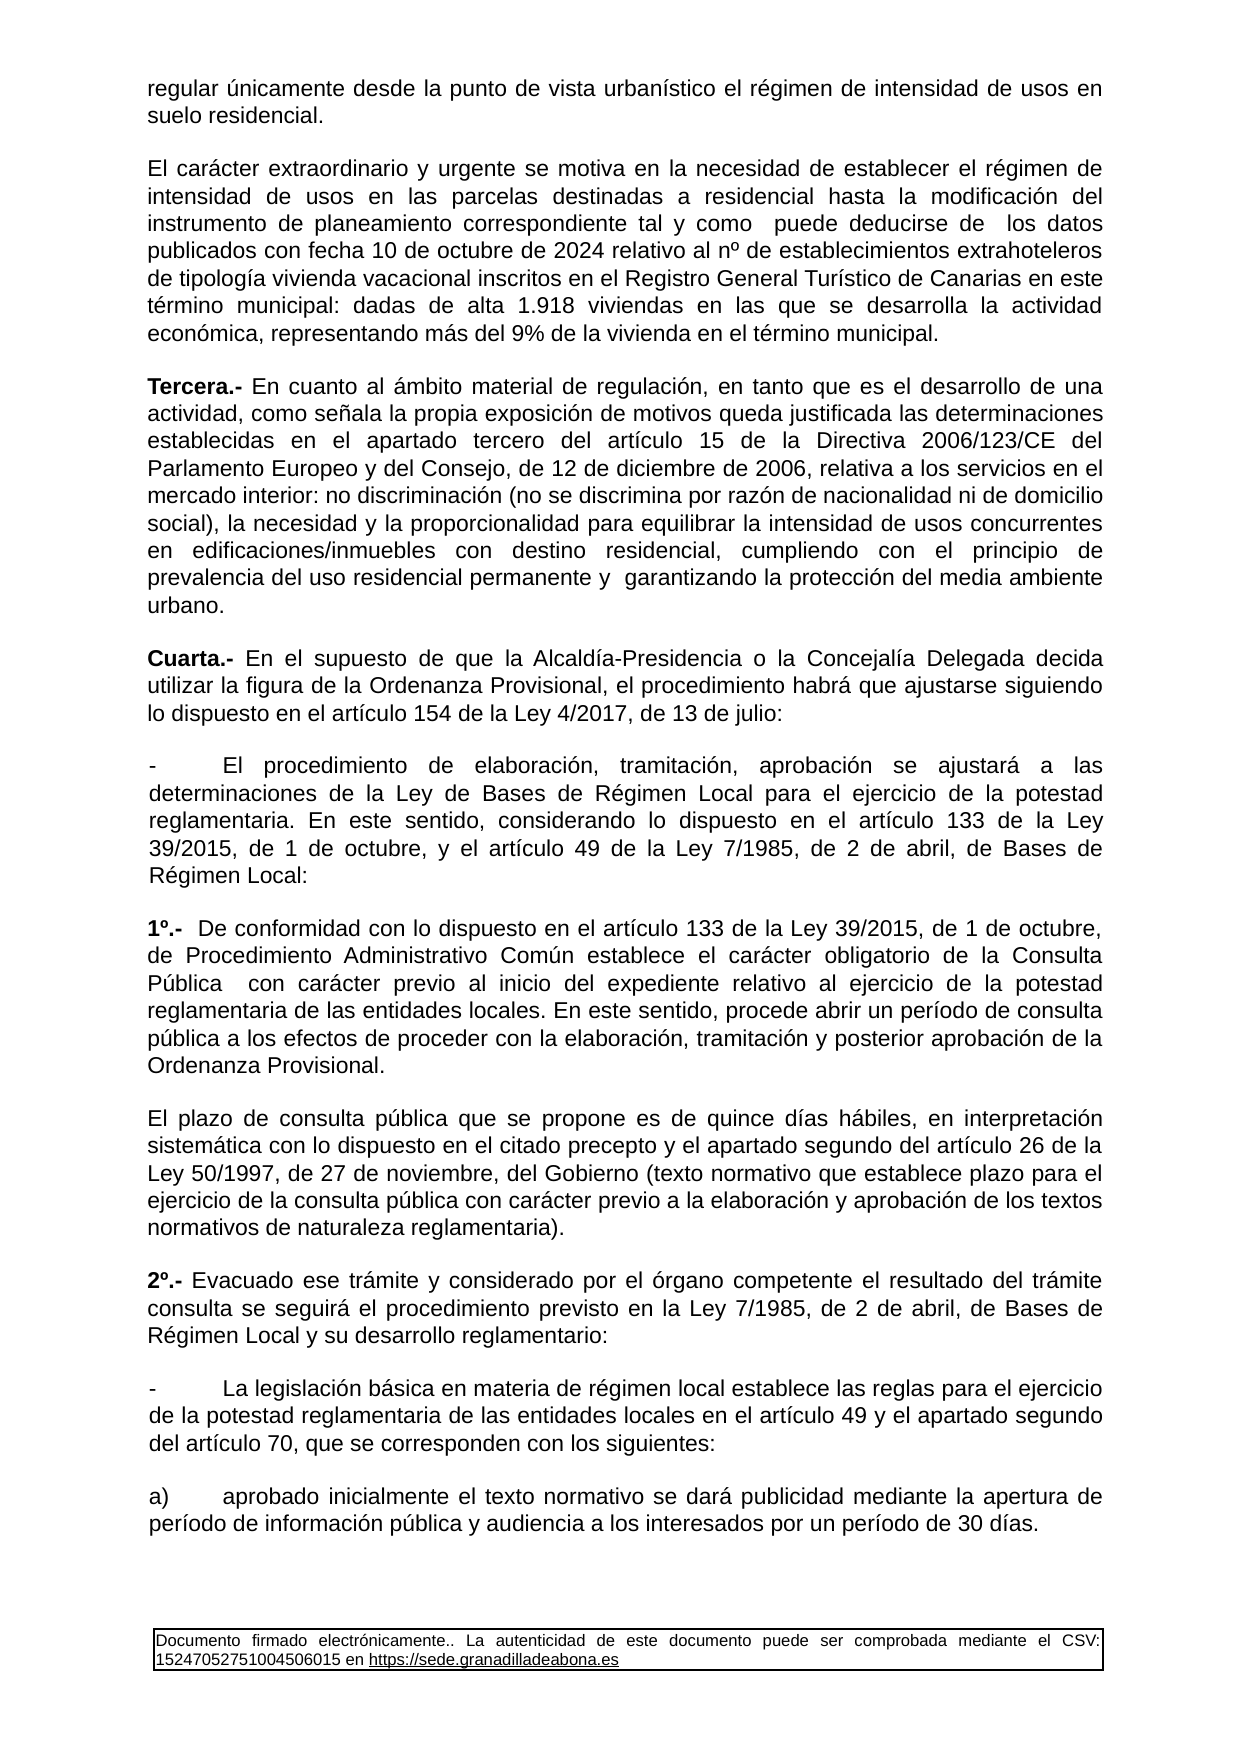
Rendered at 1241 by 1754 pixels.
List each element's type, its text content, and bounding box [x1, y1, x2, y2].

text El carácter extraordinario y urgente se motiva en la necesidad de establecer el régimen de intensidad de usos en las parcelas destinadas a residencial hasta la modificación del instrumento de planeamiento correspondiente tal y como puede deducirse de los datos publicados con fecha 10 de octubre de 2024 relativo al nº de establecimientos extrahoteleros de tipología vivienda vacacional inscritos en el Registro General Turístico de Canarias en este término municipal: dadas de alta 1.918 viviendas en las que se desarrolla la actividad económica, representando más del 9% de la vivienda en el término municipal. [147, 155, 1104, 346]
text Cuarta.- En el supuesto de que la Alcaldía-Presidencia o la Concejalía Delegada decida utilizar la figura de la Ordenanza Provisional, el procedimiento habrá que ajustarse siguiendo lo dispuesto en el artículo 154 de la Ley 4/2017, de 13 de julio: [147, 645, 1104, 726]
text 1º.- De conformidad con lo dispuesto en el artículo 133 de la Ley 39/2015, de 1 de octubre, de Procedimiento Administrativo Común establece el carácter obligatorio de la Consulta Pública con carácter previo al inicio del expediente relativo al ejercicio de la potestad reglamentaria de las entidades locales. En este sentido, procede abrir un período de consulta pública a los efectos de proceder con la elaboración, tramitación y posterior aprobación de la Ordenanza Provisional. [147, 915, 1104, 1078]
list El procedimiento de elaboración, tramitación, aprobación se ajustará a las determinaciones de la Ley de Bases de Régimen Local para el ejercicio de la potestad reglamentaria. En este sentido, considerando lo dispuesto en el artículo 133 de la Ley 39/2015, de 1 de octubre, y el artículo 49 de la Ley 7/1985, de 2 de abril, de Bases de Régimen Local: [149, 752, 1104, 888]
text Tercera.- En cuanto al ámbito material de regulación, en tanto que es el desarrollo de una actividad, como señala la propia exposición de motivos queda justificada las determinaciones establecidas en el apartado tercero del artículo 15 de la Directiva 2006/123/CE del Parlamento Europeo y del Consejo, de 12 de diciembre de 2006, relativa a los servicios en el mercado interior: no discriminación (no se discrimina por razón de nacionalidad ni de domicilio social), la necesidad y la proporcionalidad para equilibrar la intensidad de usos concurrentes en edificaciones/inmuebles con destino residencial, cumpliendo con el principio de prevalencia del uso residencial permanente y garantizando la protección del media ambiente urbano. [147, 373, 1104, 618]
list aprobado inicialmente el texto normativo se dará publicidad mediante la apertura de período de información pública y audiencia a los interesados por un período de 30 días. [149, 1483, 1104, 1536]
text regular únicamente desde la punto de vista urbanístico el régimen de intensidad de usos en suelo residencial. [147, 75, 1104, 129]
text El plazo de consulta pública que se propone es de quince días hábiles, en interpretación sistemática con lo dispuesto en el citado precepto y el apartado segundo del artículo 26 de la Ley 50/1997, de 27 de noviembre, del Gobierno (texto normativo que establece plazo para el ejercicio de la consulta pública con carácter previo a la elaboración y aprobación de los textos normativos de naturaleza reglamentaria). [147, 1105, 1104, 1241]
text 2º.- Evacuado ese trámite y considerado por el órgano competente el resultado del trámite consulta se seguirá el procedimiento previsto en la Ley 7/1985, de 2 de abril, de Bases de Régimen Local y su desarrollo reglamentario: [147, 1267, 1104, 1348]
list La legislación básica en materia de régimen local establece las reglas para el ejercicio de la potestad reglamentaria de las entidades locales en el artículo 49 y el apartado segundo del artículo 70, que se corresponden con los siguientes: [149, 1375, 1104, 1456]
